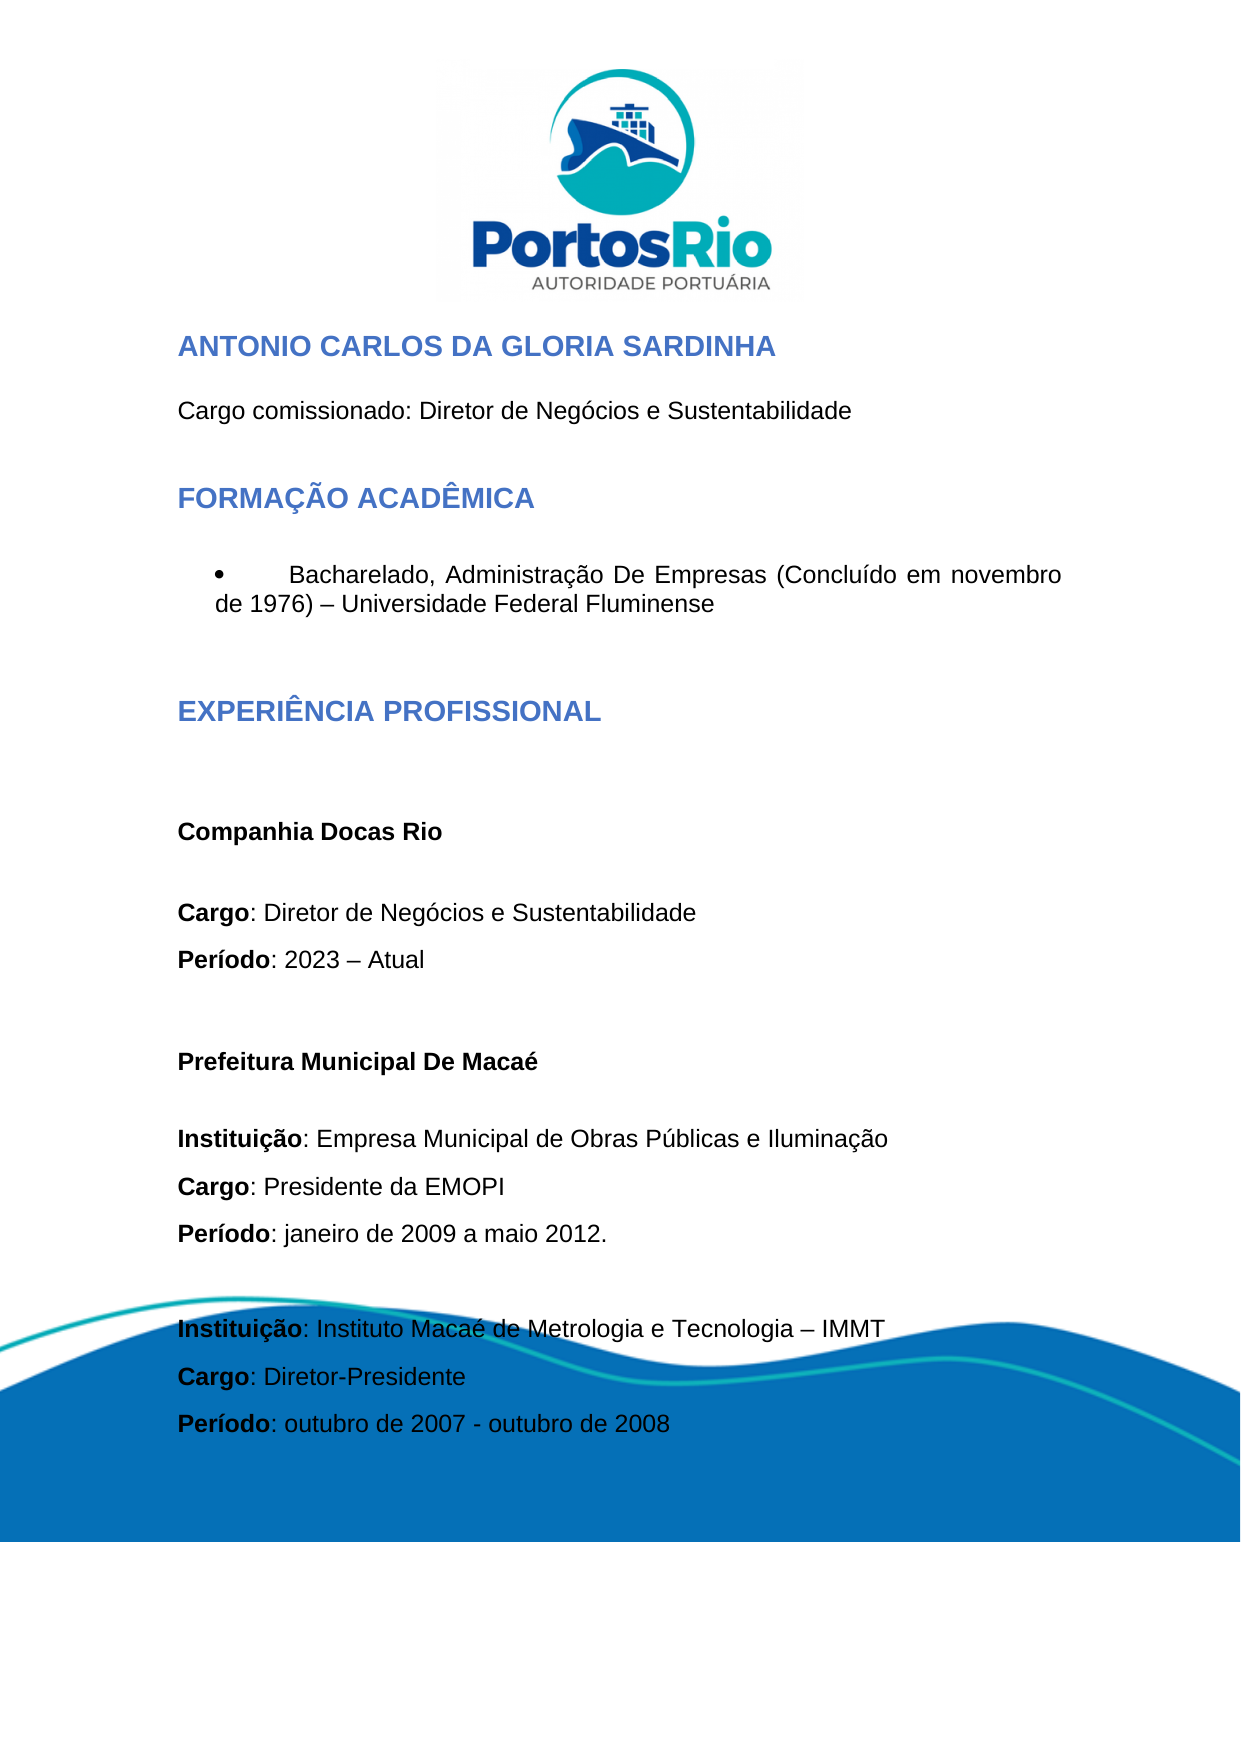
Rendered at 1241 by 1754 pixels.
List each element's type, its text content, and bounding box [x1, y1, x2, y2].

subtitle Companhia Docas Rio [177, 786, 1063, 894]
text Cargo: Presidente da EMOPI [177, 1172, 1063, 1201]
text Período: 2023 – Atual [177, 945, 1063, 1004]
subtitle Prefeitura Municipal De Macaé [177, 1047, 1063, 1076]
text Cargo comissionado: Diretor de Negócios e Sustentabilidade FORMAÇÃO ACADÊMICA [177, 396, 1063, 515]
list Bacharelado, Administração De Empresas (Concluído em novembro de 1976) – Universidade Federal Fluminense [215, 560, 1063, 617]
text Período: janeiro de 2009 a maio 2012. [177, 1219, 1063, 1248]
text Cargo: Diretor de Negócios e Sustentabilidade [177, 898, 1063, 926]
text Instituição: Empresa Municipal de Obras Públicas e Iluminação [177, 1124, 1063, 1153]
text EXPERIÊNCIA PROFISSIONAL [177, 694, 1063, 728]
text ANTONIO CARLOS DA GLORIA SARDINHA [177, 329, 1063, 363]
